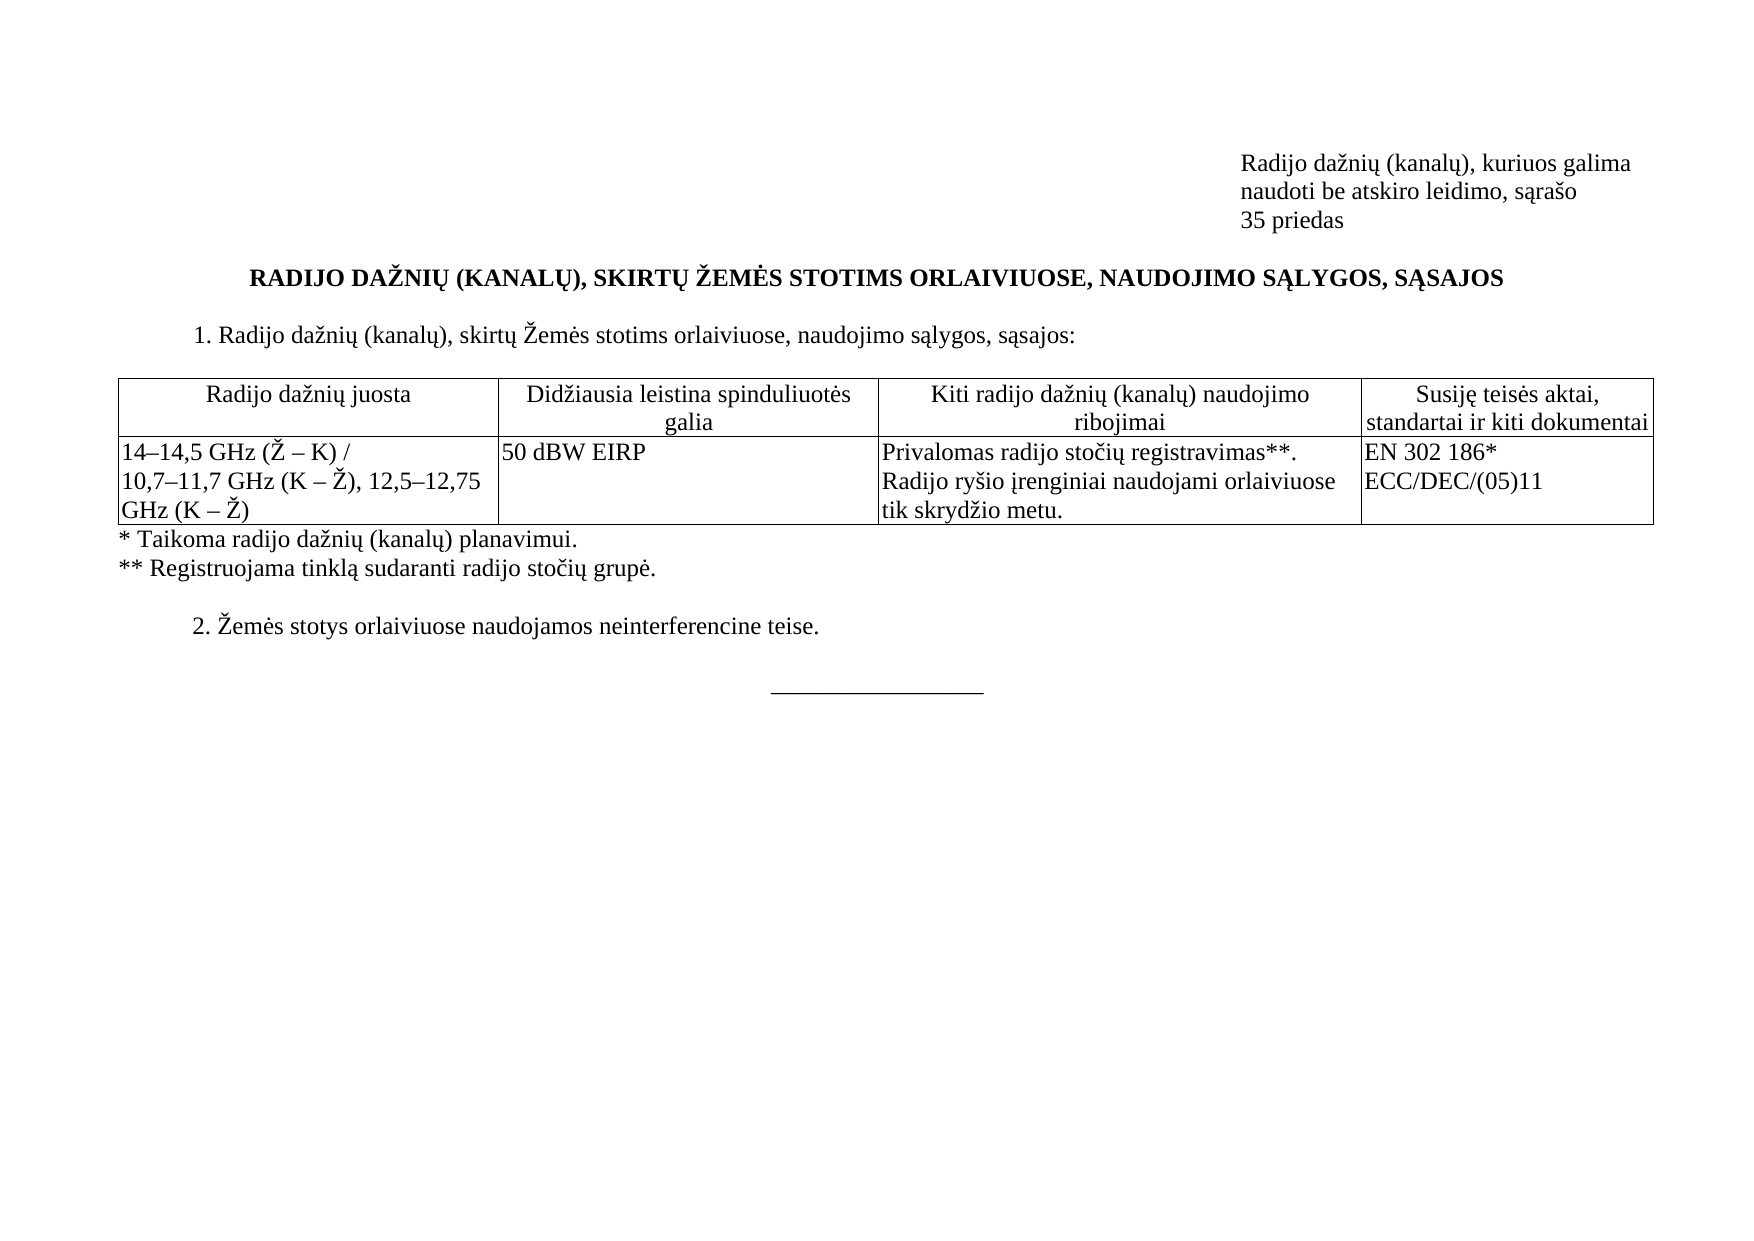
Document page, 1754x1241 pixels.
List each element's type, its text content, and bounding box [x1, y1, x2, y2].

table_header Kiti radijo dažnių (kanalų) naudojimo ribojimai [879, 379, 1361, 436]
text naudoti be atskiro leidimo, sąrašo [1240, 176, 1636, 205]
text 35 priedas [1240, 205, 1636, 234]
table_header Didžiausia leistina spinduliuotės galia [499, 379, 878, 436]
text 2. Žemės stotys orlaiviuose naudojamos neinterferencine teise. [118, 611, 1636, 639]
text ** Registruojama tinklą sudaranti radijo stočių grupė. [118, 553, 1636, 582]
text 1. Radijo dažnių (kanalų), skirtų Žemės stotims orlaiviuose, naudojimo sąlygos, sąsajos: [118, 320, 1636, 349]
table_cell 14–14,5 GHz (Ž – K) / 10,7–11,7 GHz (K – Ž), 12,5–12,75 GHz (K – Ž) [119, 437, 498, 523]
table_cell Privalomas radijo stočių registravimas**. Radijo ryšio įrenginiai naudojami orlaiviuose tik skrydžio metu. [879, 437, 1361, 523]
text _________________ [118, 668, 1636, 697]
table_header Radijo dažnių juosta [119, 379, 498, 436]
table_cell 50 dBW EIRP [499, 437, 878, 523]
table_header Susiję teisės aktai, standartai ir kiti dokumentai [1362, 379, 1653, 436]
text * Taikoma radijo dažnių (kanalų) planavimui. [118, 525, 1636, 553]
table_cell EN 302 186* ECC/DEC/(05)11 [1362, 437, 1653, 523]
text Radijo dažnių (kanalų), kuriuos galima [1240, 148, 1636, 176]
text RADIJO DAŽNIŲ (KANALŲ), SKIRTŲ ŽEMĖS STOTIMS ORLAIVIUOSE, NAUDOJIMO SĄLYGOS, SĄSAJOS [118, 263, 1636, 291]
